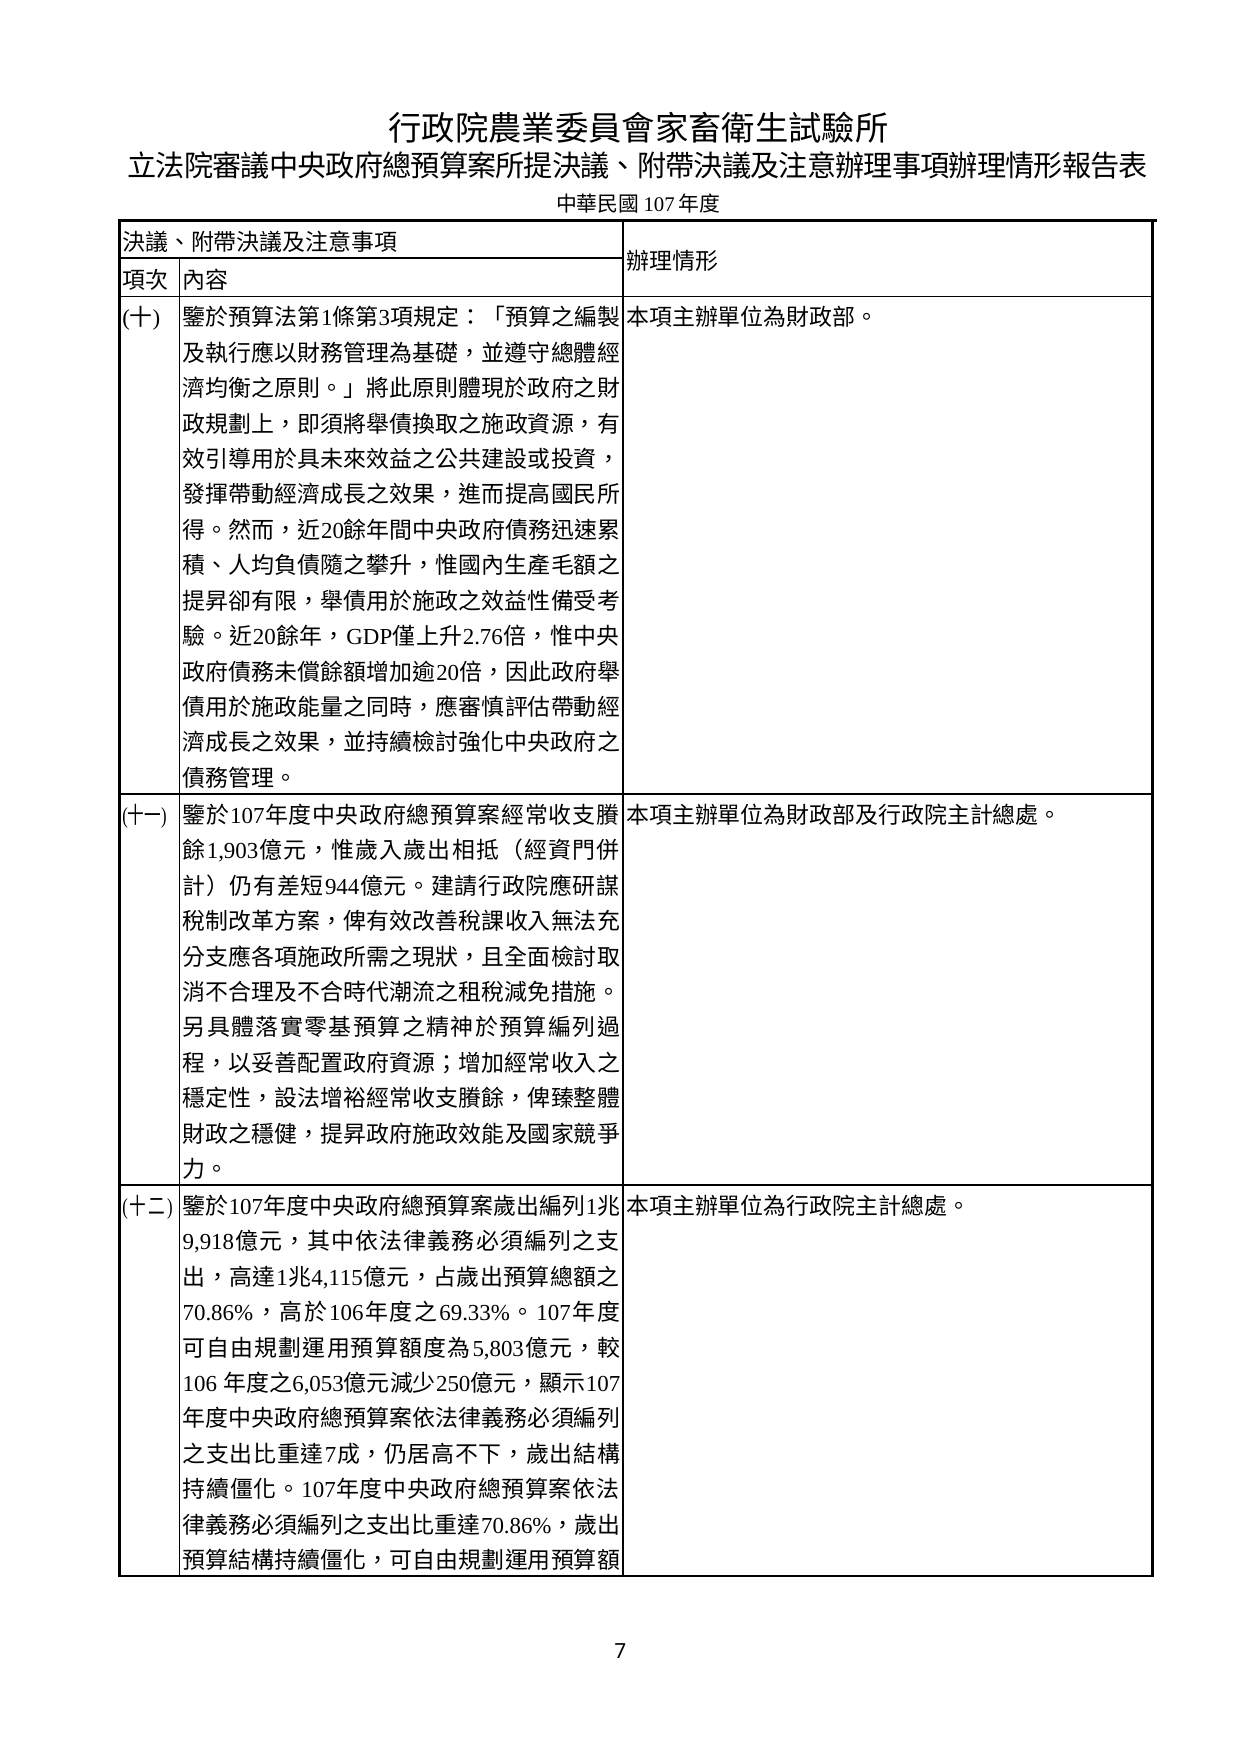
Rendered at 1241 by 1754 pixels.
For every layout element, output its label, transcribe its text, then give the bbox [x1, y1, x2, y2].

table_cell (十一) [121, 795, 179, 1184]
table_cell (十二) [121, 1186, 179, 1575]
table_cell 內容 [180, 259, 622, 296]
table_cell (十) [121, 297, 179, 793]
table_cell 辦理情形 [624, 222, 1151, 296]
table_cell 本項主辦單位為財政部。 [624, 297, 1151, 793]
table_cell 鑒於預算法第1條第3項規定：「預算之編製及執行應以財務管理為基礎，並遵守總體經濟均衡之原則。」將此原則體現於政府之財政規劃上，即須將舉債換取之施政資源，有效引導用於具未來效益之公共建設或投資，發揮帶動經濟成長之效果，進而提高國民所得。然而，近20餘年間中央政府債務迅速累積、人均負債隨之攀升，惟國內生產毛額之提昇卻有限，舉債用於施政之效益性備受考驗。近20餘年，GDP僅上升2.76倍，惟中央政府債務未償餘額增加逾20倍，因此政府舉債用於施政能量之同時，應審慎評估帶動經濟成長之效果，並持續檢討強化中央政府之債務管理。 [180, 297, 622, 793]
table_cell 決議、附帶決議及注意事項 [121, 222, 622, 257]
table_cell 鑒於107年度中央政府總預算案經常收支賸餘1,903億元，惟歲入歲出相抵（經資門併計）仍有差短944億元。建請行政院應研謀稅制改革方案，俾有效改善稅課收入無法充分支應各項施政所需之現狀，且全面檢討取消不合理及不合時代潮流之租稅減免措施。另具體落實零基預算之精神於預算編列過程，以妥善配置政府資源；增加經常收入之穩定性，設法增裕經常收支賸餘，俾臻整體財政之穩健，提昇政府施政效能及國家競爭力。 [180, 795, 622, 1184]
table_cell 本項主辦單位為行政院主計總處。 [624, 1186, 1151, 1575]
table_cell 本項主辦單位為財政部及行政院主計總處。 [624, 795, 1151, 1184]
table_cell 中華民國107年度 [119, 183, 1157, 218]
table_cell 鑒於107年度中央政府總預算案歲出編列1兆9,918億元，其中依法律義務必須編列之支出，高達1兆4,115億元，占歲出預算總額之70.86%，高於106年度之69.33%。107年度可自由規劃運用預算額度為5,803億元，較106 年度之6,053億元減少250億元，顯示107年度中央政府總預算案依法律義務必須編列之支出比重達7成，仍居高不下，歲出結構持續僵化。107年度中央政府總預算案依法律義務必須編列之支出比重達70.86%，歲出預算結構持續僵化，可自由規劃運用預算額 [180, 1186, 622, 1575]
table_cell 項次 [121, 259, 179, 296]
table_cell 立法院審議中央政府總預算案所提決議、附帶決議及注意辦理事項辦理情形報告表 [119, 148, 1157, 183]
table_header 行政院農業委員會家畜衛生試驗所 [119, 112, 1157, 148]
